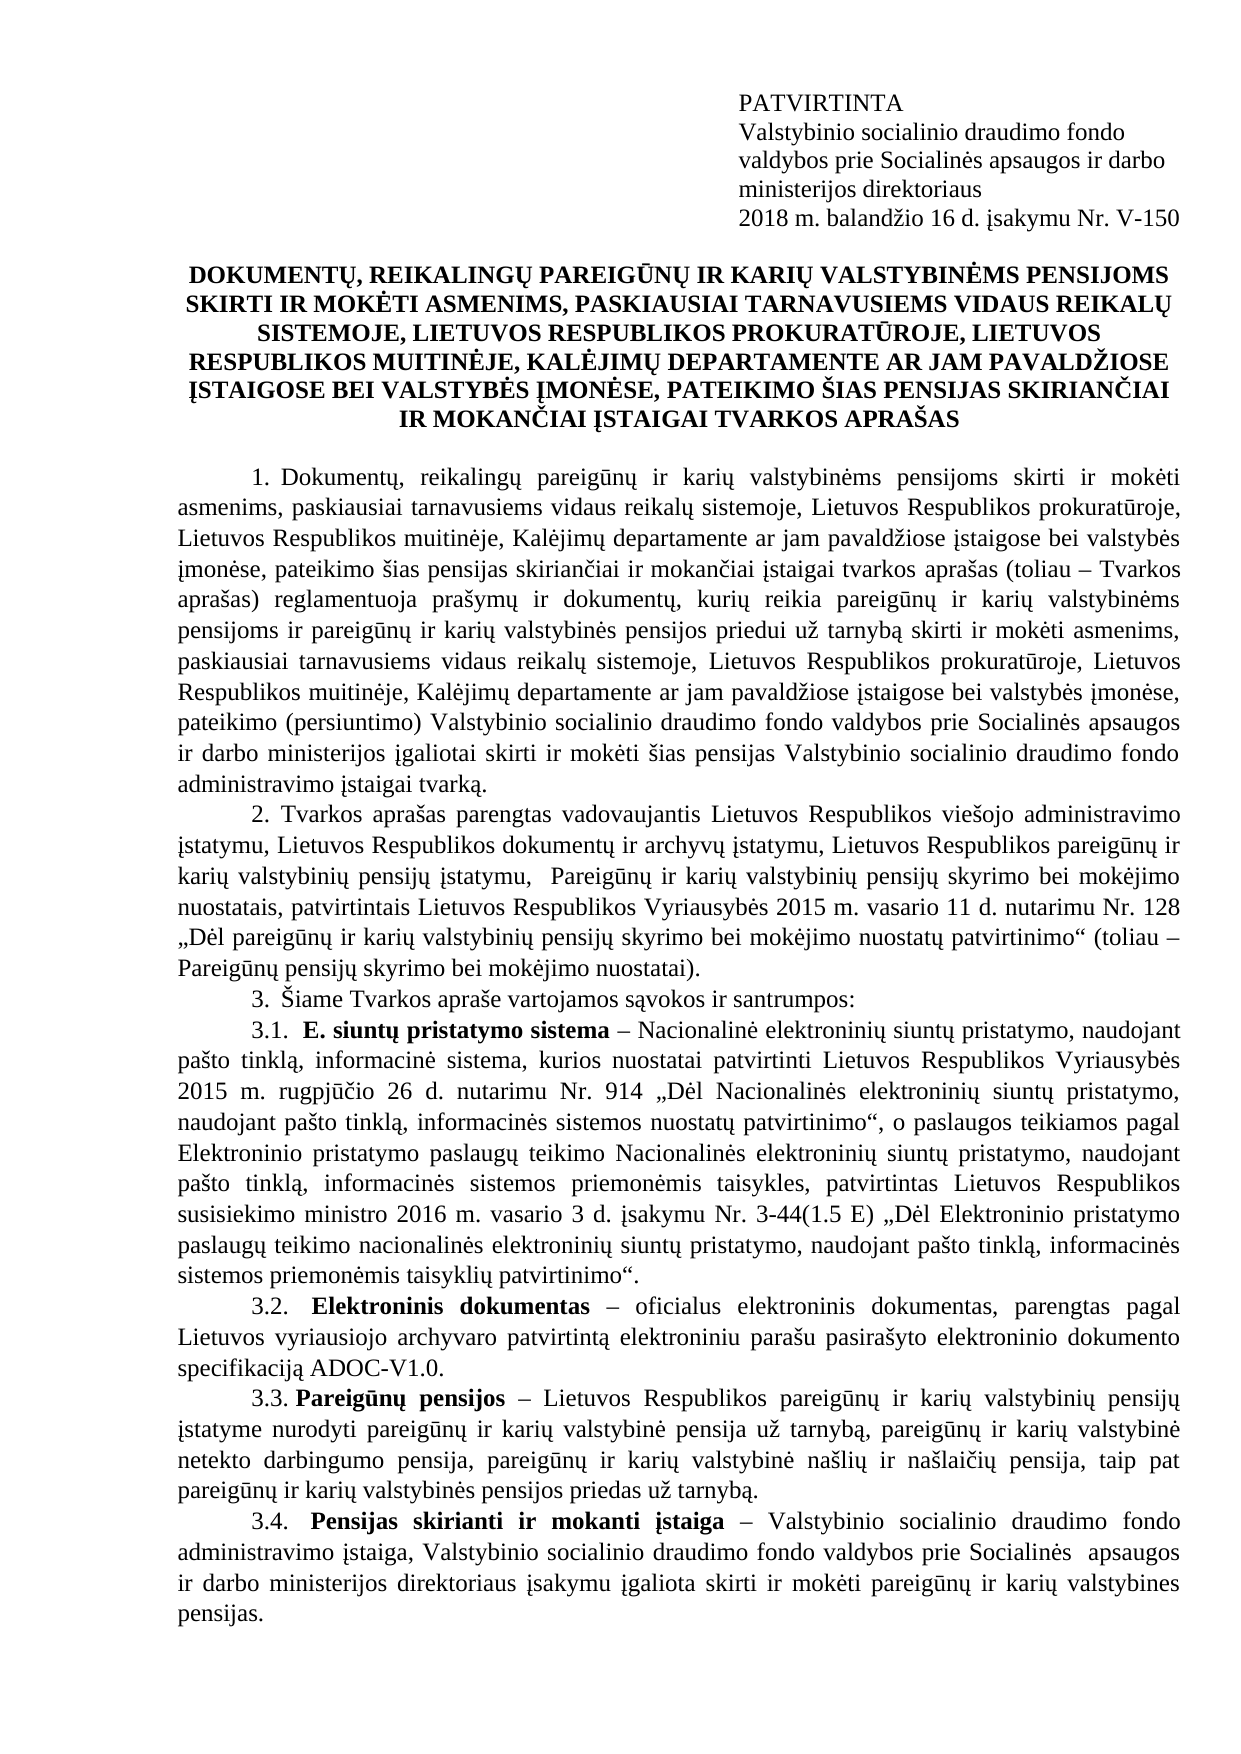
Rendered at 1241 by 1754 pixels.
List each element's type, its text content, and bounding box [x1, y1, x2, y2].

text 3.3. Pareigūnų pensijos – Lietuvos Respublikos pareigūnų ir karių valstybinių pensijų įstatyme nurodyti pareigūnų ir karių valstybinė pensija už tarnybą, pareigūnų ir karių valstybinė netekto darbingumo pensija, pareigūnų ir karių valstybinė našlių ir našlaičių pensija, taip pat pareigūnų ir karių valstybinės pensijos priedas už tarnybą. [177, 1383, 1181, 1504]
text 2. Tvarkos aprašas parengtas vadovaujantis Lietuvos Respublikos viešojo administravimo įstatymu, Lietuvos Respublikos dokumentų ir archyvų įstatymu, Lietuvos Respublikos pareigūnų ir karių valstybinių pensijų įstatymu, Pareigūnų ir karių valstybinių pensijų skyrimo bei mokėjimo nuostatais, patvirtintais Lietuvos Respublikos Vyriausybės 2015 m. vasario 11 d. nutarimu Nr. 128 „Dėl pareigūnų ir karių valstybinių pensijų skyrimo bei mokėjimo nuostatų patvirtinimo“ (toliau – Pareigūnų pensijų skyrimo bei mokėjimo nuostatai). [177, 799, 1181, 982]
text 2018 m. balandžio 16 d. įsakymu Nr. V-150 [738, 203, 1181, 232]
text PATVIRTINTA [738, 88, 1181, 117]
text Valstybinio socialinio draudimo fondo valdybos prie Socialinės apsaugos ir darbo ministerijos direktoriaus [738, 117, 1181, 203]
text 1. Dokumentų, reikalingų pareigūnų ir karių valstybinėms pensijoms skirti ir mokėti asmenims, paskiausiai tarnavusiems vidaus reikalų sistemoje, Lietuvos Respublikos prokuratūroje, Lietuvos Respublikos muitinėje, Kalėjimų departamente ar jam pavaldžiose įstaigose bei valstybės įmonėse, pateikimo šias pensijas skiriančiai ir mokančiai įstaigai tvarkos aprašas (toliau – Tvarkos aprašas) reglamentuoja prašymų ir dokumentų, kurių reikia pareigūnų ir karių valstybinėms pensijoms ir pareigūnų ir karių valstybinės pensijos priedui už tarnybą skirti ir mokėti asmenims, paskiausiai tarnavusiems vidaus reikalų sistemoje, Lietuvos Respublikos prokuratūroje, Lietuvos Respublikos muitinėje, Kalėjimų departamente ar jam pavaldžiose įstaigose bei valstybės įmonėse, pateikimo (persiuntimo) Valstybinio socialinio draudimo fondo valdybos prie Socialinės apsaugos ir darbo ministerijos įgaliotai skirti ir mokėti šias pensijas Valstybinio socialinio draudimo fondo administravimo įstaigai tvarką. [177, 462, 1181, 798]
text 3.1. E. siuntų pristatymo sistema – Nacionalinė elektroninių siuntų pristatymo, naudojant pašto tinklą, informacinė sistema, kurios nuostatai patvirtinti Lietuvos Respublikos Vyriausybės 2015 m. rugpjūčio 26 d. nutarimu Nr. 914 „Dėl Nacionalinės elektroninių siuntų pristatymo, naudojant pašto tinklą, informacinės sistemos nuostatų patvirtinimo“, o paslaugos teikiamos pagal Elektroninio pristatymo paslaugų teikimo Nacionalinės elektroninių siuntų pristatymo, naudojant pašto tinklą, informacinės sistemos priemonėmis taisykles, patvirtintas Lietuvos Respublikos susisiekimo ministro 2016 m. vasario 3 d. įsakymu Nr. 3-44(1.5 E) „Dėl Elektroninio pristatymo paslaugų teikimo nacionalinės elektroninių siuntų pristatymo, naudojant pašto tinklą, informacinės sistemos priemonėmis taisyklių patvirtinimo“. [177, 1015, 1181, 1289]
text 3.2. Elektroninis dokumentas – oficialus elektroninis dokumentas, parengtas pagal Lietuvos vyriausiojo archyvaro patvirtintą elektroniniu parašu pasirašyto elektroninio dokumento specifikaciją ADOC-V1.0. [177, 1291, 1181, 1381]
text 3. Šiame Tvarkos apraše vartojamos sąvokos ir santrumpos: [177, 984, 1181, 1013]
text DOKUMENTŲ, REIKALINGŲ PAREIGŪNŲ IR KARIŲ VALSTYBINĖMS PENSIJOMS SKIRTI IR MOKĖTI ASMENIMS, PASKIAUSIAI TARNAVUSIEMS VIDAUS REIKALŲ SISTEMOJE, Lietuvos respublikos prokuratūroje, lietuvos respublikos muitinėje, Kalėjimų departamente ar jam pavaldžiose įstaigose bei valstybės įmonėse, PATEIKIMO ŠIAS PENSIJAS SKIRIANČIAI IR MOKANČIAI ĮSTAIGAI TVARKOS APRAŠAS [177, 260, 1181, 433]
text 3.4. Pensijas skirianti ir mokanti įstaiga – Valstybinio socialinio draudimo fondo administravimo įstaiga, Valstybinio socialinio draudimo fondo valdybos prie Socialinės apsaugos ir darbo ministerijos direktoriaus įsakymu įgaliota skirti ir mokėti pareigūnų ir karių valstybines pensijas. [177, 1506, 1181, 1627]
